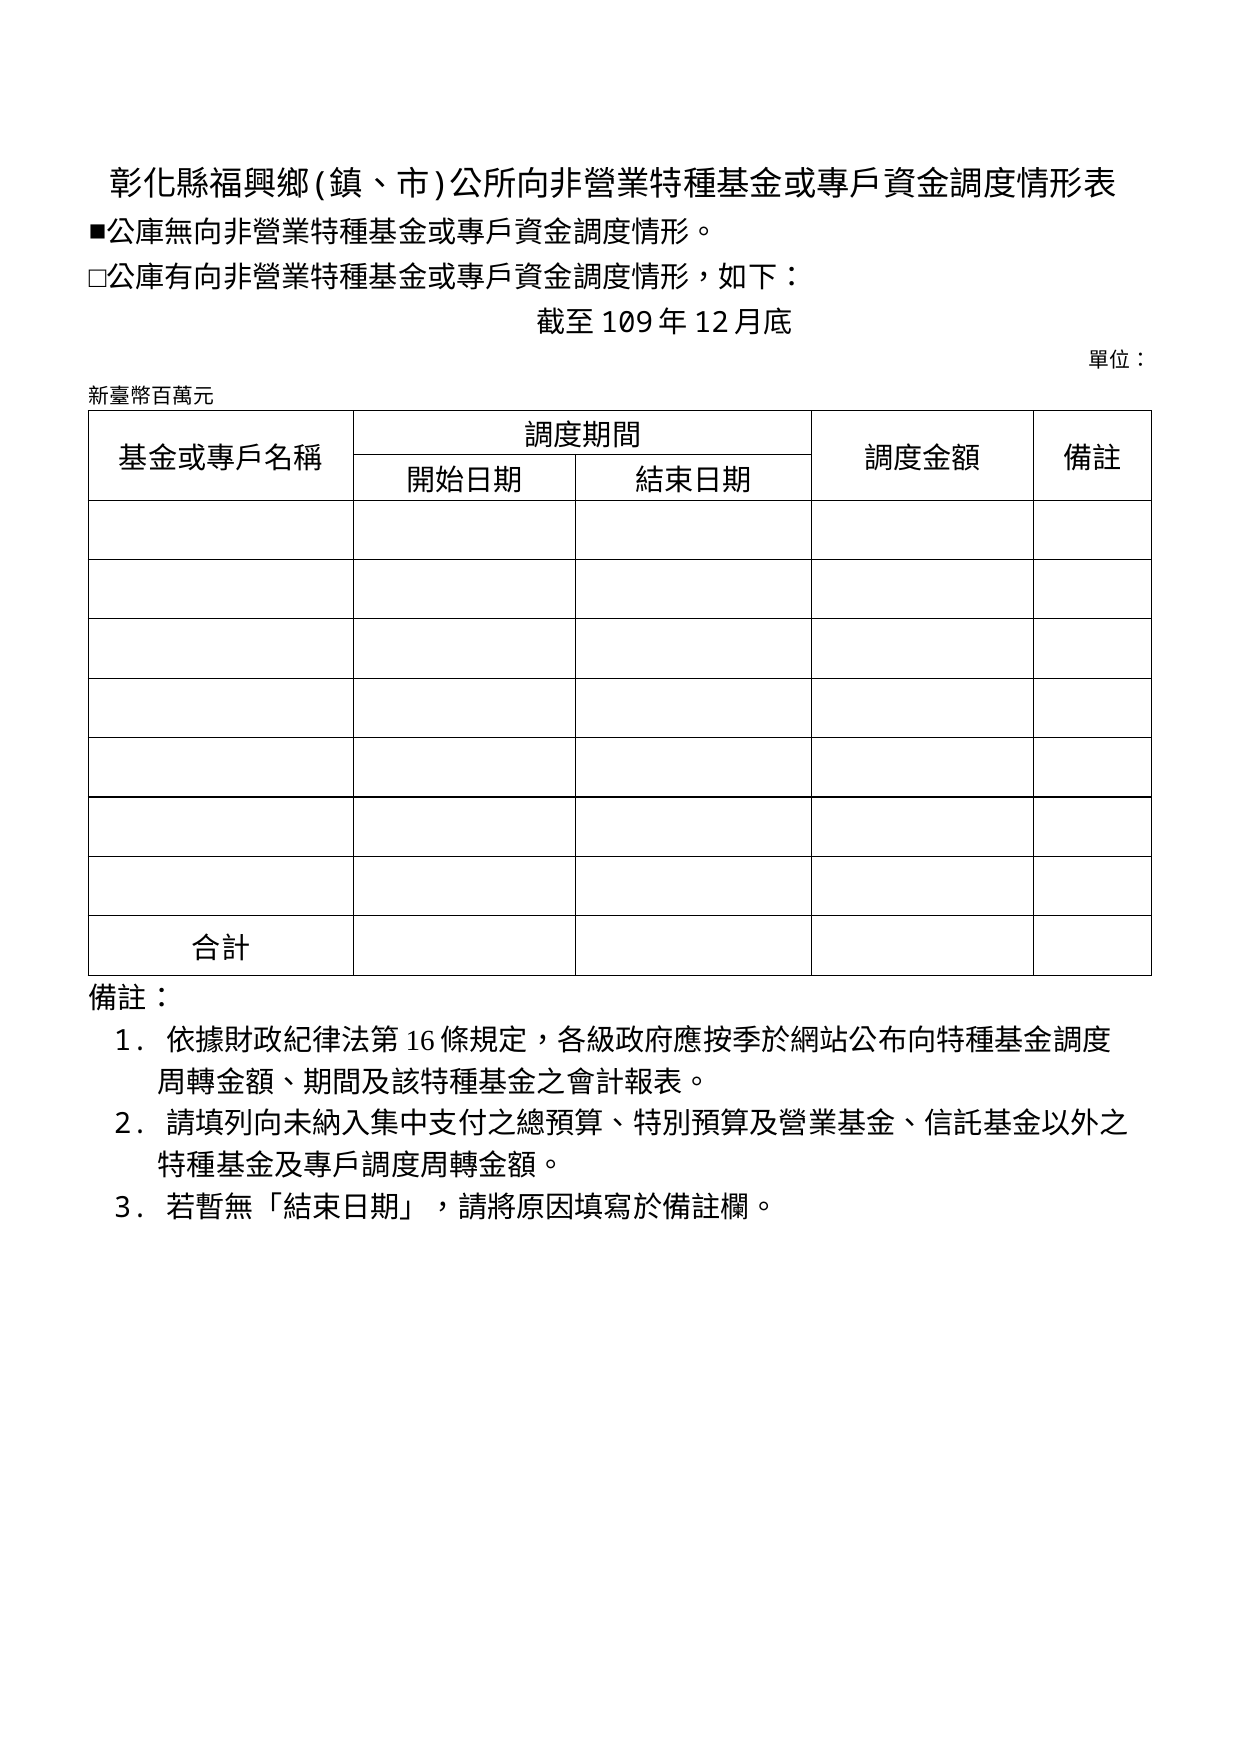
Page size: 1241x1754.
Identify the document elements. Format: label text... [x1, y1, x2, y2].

table_header 調度期間 [354, 411, 365, 454]
table_cell [576, 560, 586, 618]
table_cell [354, 679, 365, 737]
table_cell [800, 798, 811, 856]
table_cell [576, 619, 586, 678]
table_cell [564, 798, 575, 856]
table_cell [564, 857, 575, 915]
table_cell [343, 560, 353, 618]
table_cell [1034, 501, 1044, 559]
table_cell [812, 916, 822, 974]
table_cell [800, 916, 811, 974]
table_cell [1140, 916, 1151, 974]
table_cell 結束日期 [576, 455, 811, 499]
text □公庫有向非營業特種基金或專戶資金調度情形，如下： [89, 259, 1137, 295]
table_cell [1022, 916, 1033, 974]
table_cell [1034, 619, 1044, 678]
text 彰化縣福興鄉(鎮、市)公所向非營業特種基金或專戶資金調度情形表 [89, 162, 1137, 204]
table_cell [89, 738, 99, 796]
table_header 基金或專戶名稱 [89, 411, 353, 499]
table_cell 合計 [89, 916, 353, 974]
table_cell [800, 501, 811, 559]
table_cell [354, 916, 365, 974]
table_header 調度期間 [800, 411, 811, 454]
table_cell [1022, 798, 1033, 856]
table_cell [89, 619, 99, 678]
table_cell [812, 560, 822, 618]
table_cell [1140, 798, 1151, 856]
table_cell [812, 679, 822, 737]
table_cell [343, 501, 353, 559]
text 單位：新臺幣百萬元 [89, 339, 1137, 410]
table_cell [354, 501, 365, 559]
table_cell [1022, 679, 1033, 737]
table_cell [1022, 619, 1033, 678]
table_cell [800, 679, 811, 737]
table_cell [576, 857, 586, 915]
table_cell [812, 857, 822, 915]
table_cell [564, 501, 575, 559]
table_cell [1022, 857, 1033, 915]
table_cell [89, 857, 353, 915]
table_cell [1034, 679, 1044, 737]
table_cell [1140, 679, 1151, 737]
text 3. 若暫無「結束日期」，請將原因填寫於備註欄。 [114, 1184, 1137, 1226]
table_cell [1140, 738, 1151, 796]
table_cell [812, 501, 822, 559]
table_cell [812, 798, 822, 856]
table_cell [800, 857, 811, 915]
table_cell [564, 738, 575, 796]
table_cell [1034, 560, 1044, 618]
table_cell [800, 619, 811, 678]
table_cell [89, 501, 99, 559]
text 備註： [88, 976, 1137, 1017]
table_cell [1022, 738, 1033, 796]
table_cell [89, 679, 99, 737]
table_cell [1034, 857, 1044, 915]
table_cell 開始日期 [354, 455, 575, 499]
table_cell [1140, 501, 1151, 559]
table_cell [89, 798, 353, 856]
table_cell [1022, 501, 1033, 559]
table_cell [343, 679, 353, 737]
table_cell [354, 560, 365, 618]
table_cell [576, 798, 586, 856]
text 2. 請填列向未納入集中支付之總預算、特別預算及營業基金、信託基金以外之特種基金及專戶調度周轉金額。 [114, 1101, 1137, 1184]
text 截至109年12月底 [89, 304, 1137, 339]
table_cell [564, 679, 575, 737]
table_cell [1022, 560, 1033, 618]
table_cell [564, 916, 575, 974]
table_cell [354, 738, 365, 796]
table_header 備註 [1034, 411, 1151, 499]
table_cell [1034, 738, 1044, 796]
table_cell [1140, 619, 1151, 678]
table_cell [343, 619, 353, 678]
table_cell [576, 501, 586, 559]
table_cell [564, 619, 575, 678]
table_cell [800, 560, 811, 618]
table_cell [89, 560, 99, 618]
table_cell [354, 798, 365, 856]
table_cell [800, 738, 811, 796]
table_cell [576, 738, 586, 796]
text 1. 依據財政紀律法第16條規定，各級政府應按季於網站公布向特種基金調度周轉金額、期間及該特種基金之會計報表。 [114, 1017, 1137, 1101]
table_cell [354, 857, 365, 915]
table_header 調度金額 [812, 411, 1033, 499]
text ■公庫無向非營業特種基金或專戶資金調度情形。 [89, 214, 1137, 250]
table_cell [576, 916, 586, 974]
table_cell [564, 560, 575, 618]
table_cell [354, 619, 365, 678]
table_cell [812, 738, 822, 796]
table_cell [576, 679, 586, 737]
table_cell [1140, 857, 1151, 915]
table_cell [1034, 916, 1044, 974]
table_cell [343, 738, 353, 796]
table_cell [1034, 798, 1044, 856]
table_cell [1140, 560, 1151, 618]
table_cell [812, 619, 822, 678]
